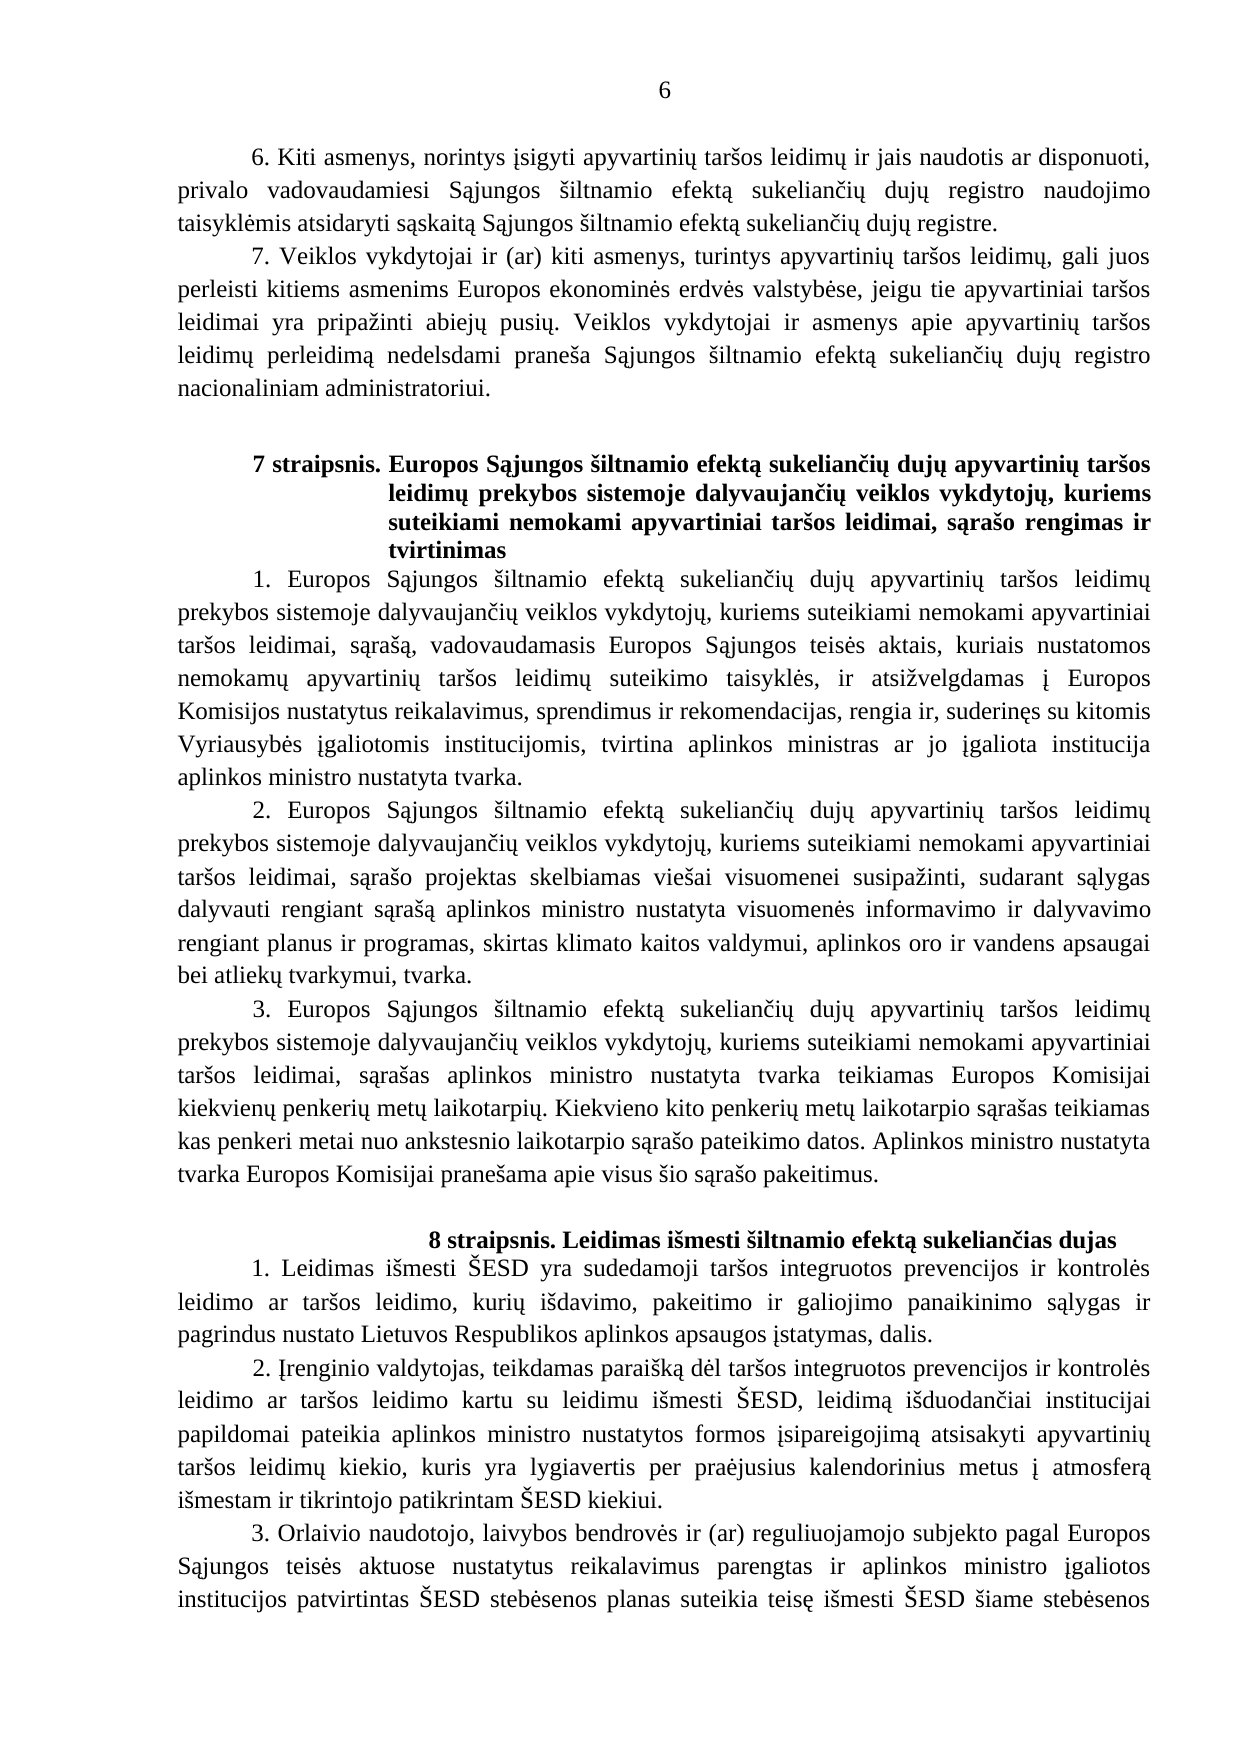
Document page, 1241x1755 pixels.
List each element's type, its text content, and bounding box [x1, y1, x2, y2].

text 2. Įrenginio valdytojas, teikdamas paraišką dėl taršos integruotos prevencijos ir kontrolės leidimo ar taršos leidimo kartu su leidimu išmesti ŠESD, leidimą išduodančiai institucijai papildomai pateikia aplinkos ministro nustatytos formos įsipareigojimą atsisakyti apyvartinių taršos leidimų kiekio, kuris yra lygiavertis per praėjusius kalendorinius metus į atmosferą išmestam ir tikrintojo patikrintam ŠESD kiekiui. [177, 1353, 1152, 1513]
text 7 straipsnis. Europos Sąjungos šiltnamio efektą sukeliančių dujų apyvartinių taršos leidimų prekybos sistemoje dalyvaujančių veiklos vykdytojų, kuriems suteikiami nemokami apyvartiniai taršos leidimai, sąrašo rengimas ir tvirtinimas [252, 449, 1152, 564]
text 3. Europos Sąjungos šiltnamio efektą sukeliančių dujų apyvartinių taršos leidimų prekybos sistemoje dalyvaujančių veiklos vykdytojų, kuriems suteikiami nemokami apyvartiniai taršos leidimai, sąrašas aplinkos ministro nustatyta tvarka teikiamas Europos Komisijai kiekvienų penkerių metų laikotarpių. Kiekvieno kito penkerių metų laikotarpio sąrašas teikiamas kas penkeri metai nuo ankstesnio laikotarpio sąrašo pateikimo datos. Aplinkos ministro nustatyta tvarka Europos Komisijai pranešama apie visus šio sąrašo pakeitimus. [177, 994, 1152, 1187]
text 1. Leidimas išmesti ŠESD yra sudedamoji taršos integruotos prevencijos ir kontrolės leidimo ar taršos leidimo, kurių išdavimo, pakeitimo ir galiojimo panaikinimo sąlygas ir pagrindus nustato Lietuvos Respublikos aplinkos apsaugos įstatymas, dalis. [177, 1253, 1152, 1348]
text 8 straipsnis. Leidimas išmesti šiltnamio efektą sukeliančias dujas [428, 1225, 1152, 1253]
text 3. Orlaivio naudotojo, laivybos bendrovės ir (ar) reguliuojamojo subjekto pagal Europos Sąjungos teisės aktuose nustatytus reikalavimus parengtas ir aplinkos ministro įgaliotos institucijos patvirtintas ŠESD stebėsenos planas suteikia teisę išmesti ŠESD šiame stebėsenos [177, 1518, 1152, 1612]
text 1. Europos Sąjungos šiltnamio efektą sukeliančių dujų apyvartinių taršos leidimų prekybos sistemoje dalyvaujančių veiklos vykdytojų, kuriems suteikiami nemokami apyvartiniai taršos leidimai, sąrašą, vadovaudamasis Europos Sąjungos teisės aktais, kuriais nustatomos nemokamų apyvartinių taršos leidimų suteikimo taisyklės, ir atsižvelgdamas į Europos Komisijos nustatytus reikalavimus, sprendimus ir rekomendacijas, rengia ir, suderinęs su kitomis Vyriausybės įgaliotomis institucijomis, tvirtina aplinkos ministras ar jo įgaliota institucija aplinkos ministro nustatyta tvarka. [177, 564, 1152, 791]
text 6. Kiti asmenys, norintys įsigyti apyvartinių taršos leidimų ir jais naudotis ar disponuoti, privalo vadovaudamiesi Sąjungos šiltnamio efektą sukeliančių dujų registro naudojimo taisyklėmis atsidaryti sąskaitą Sąjungos šiltnamio efektą sukeliančių dujų registre. [177, 142, 1152, 237]
text 2. Europos Sąjungos šiltnamio efektą sukeliančių dujų apyvartinių taršos leidimų prekybos sistemoje dalyvaujančių veiklos vykdytojų, kuriems suteikiami nemokami apyvartiniai taršos leidimai, sąrašo projektas skelbiamas viešai visuomenei susipažinti, sudarant sąlygas dalyvauti rengiant sąrašą aplinkos ministro nustatyta visuomenės informavimo ir dalyvavimo rengiant planus ir programas, skirtas klimato kaitos valdymui, aplinkos oro ir vandens apsaugai bei atliekų tvarkymui, tvarka. [177, 796, 1152, 989]
text 7. Veiklos vykdytojai ir (ar) kiti asmenys, turintys apyvartinių taršos leidimų, gali juos perleisti kitiems asmenims Europos ekonominės erdvės valstybėse, jeigu tie apyvartiniai taršos leidimai yra pripažinti abiejų pusių. Veiklos vykdytojai ir asmenys apie apyvartinių taršos leidimų perleidimą nedelsdami praneša Sąjungos šiltnamio efektą sukeliančių dujų registro nacionaliniam administratoriui. [177, 241, 1152, 402]
